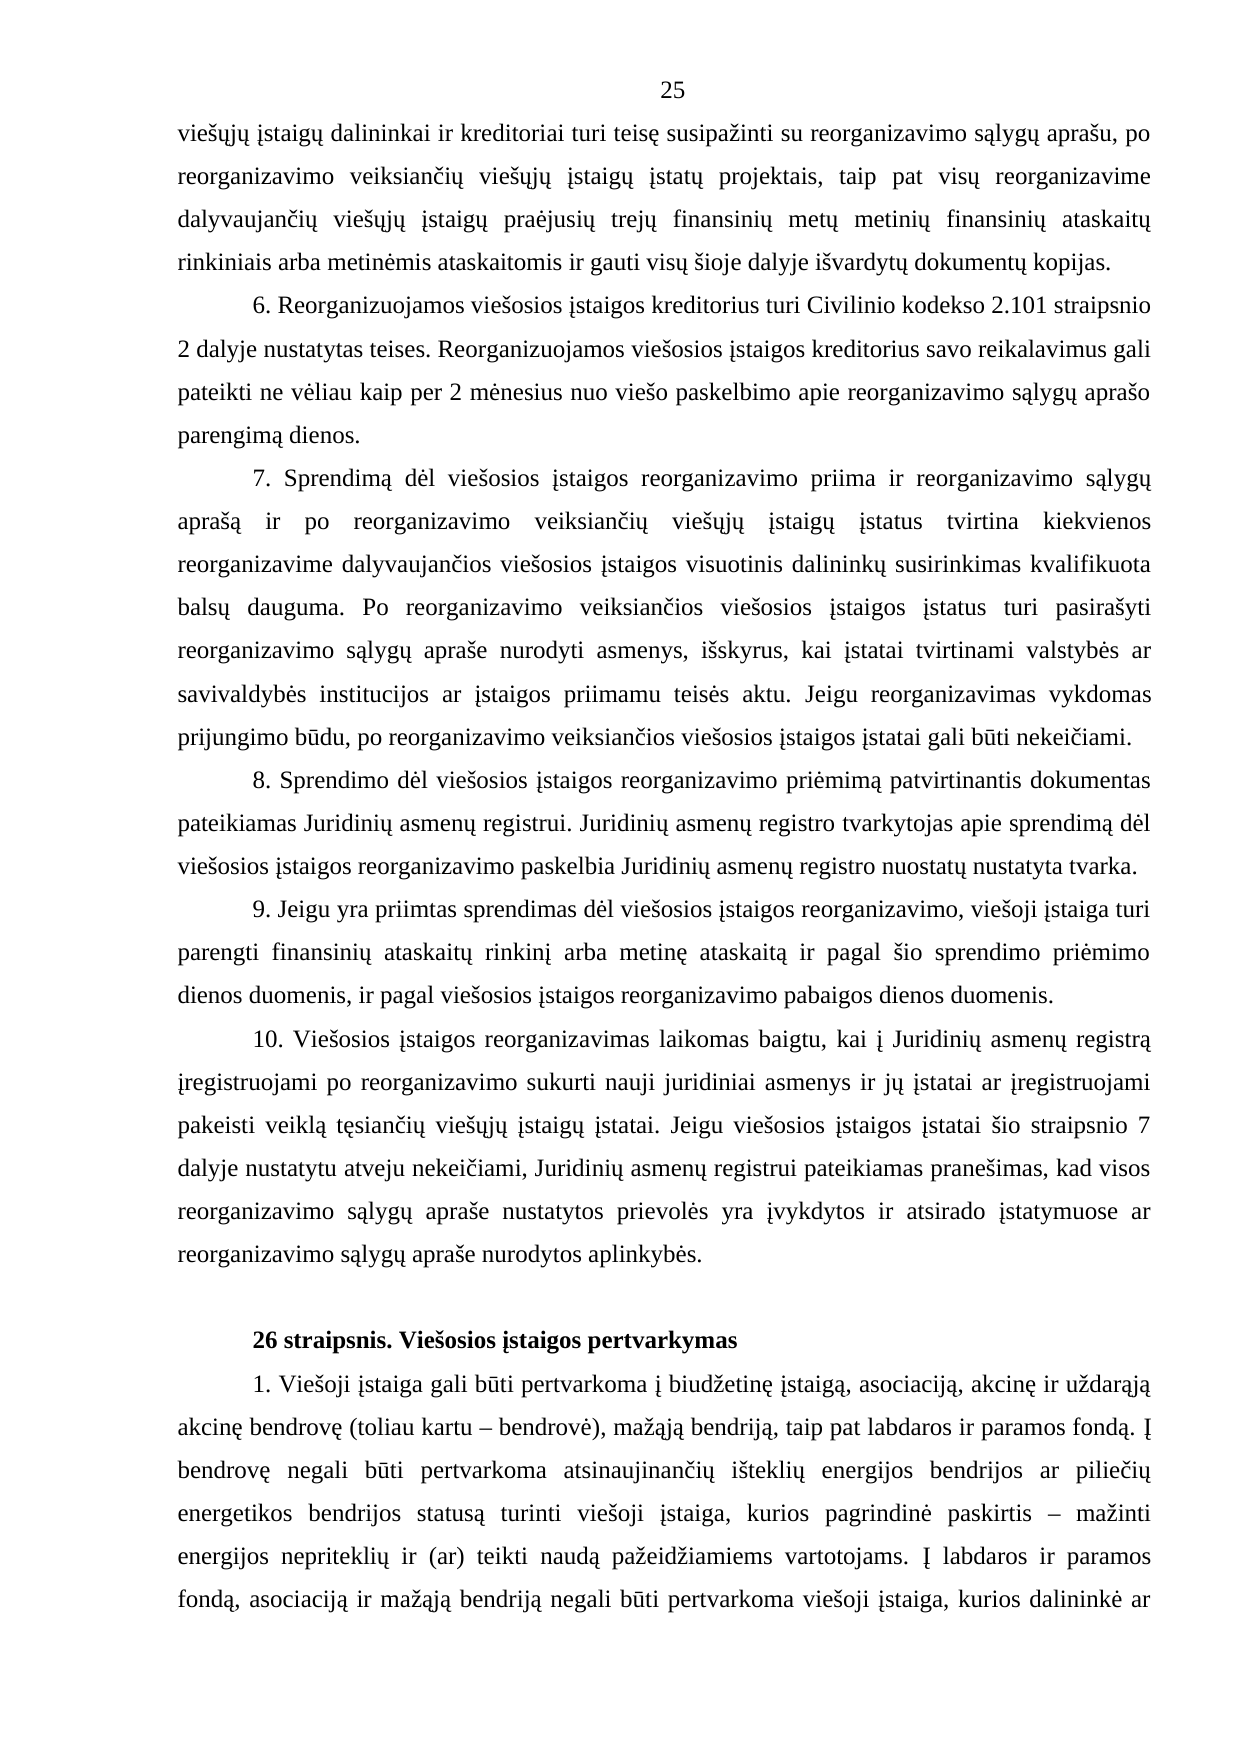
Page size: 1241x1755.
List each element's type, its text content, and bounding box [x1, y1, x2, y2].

text viešųjų įstaigų dalininkai ir kreditoriai turi teisę susipažinti su reorganizavimo sąlygų aprašu, po reorganizavimo veiksiančių viešųjų įstaigų įstatų projektais, taip pat visų reorganizavime dalyvaujančių viešųjų įstaigų praėjusių trejų finansinių metų metinių finansinių ataskaitų rinkiniais arba metinėmis ataskaitomis ir gauti visų šioje dalyje išvardytų dokumentų kopijas. [177, 118, 1152, 276]
text 9. Jeigu yra priimtas sprendimas dėl viešosios įstaigos reorganizavimo, viešoji įstaiga turi parengti finansinių ataskaitų rinkinį arba metinę ataskaitą ir pagal šio sprendimo priėmimo dienos duomenis, ir pagal viešosios įstaigos reorganizavimo pabaigos dienos duomenis. [177, 894, 1152, 1009]
text 7. Sprendimą dėl viešosios įstaigos reorganizavimo priima ir reorganizavimo sąlygų aprašą ir po reorganizavimo veiksiančių viešųjų įstaigų įstatus tvirtina kiekvienos reorganizavime dalyvaujančios viešosios įstaigos visuotinis dalininkų susirinkimas kvalifikuota balsų dauguma. Po reorganizavimo veiksiančios viešosios įstaigos įstatus turi pasirašyti reorganizavimo sąlygų apraše nurodyti asmenys, išskyrus, kai įstatai tvirtinami valstybės ar savivaldybės institucijos ar įstaigos priimamu teisės aktu. Jeigu reorganizavimas vykdomas prijungimo būdu, po reorganizavimo veiksiančios viešosios įstaigos įstatai gali būti nekeičiami. [177, 463, 1152, 751]
text 6. Reorganizuojamos viešosios įstaigos kreditorius turi Civilinio kodekso 2.101 straipsnio 2 dalyje nustatytas teises. Reorganizuojamos viešosios įstaigos kreditorius savo reikalavimus gali pateikti ne vėliau kaip per 2 mėnesius nuo viešo paskelbimo apie reorganizavimo sąlygų aprašo parengimą dienos. [177, 291, 1152, 449]
text 10. Viešosios įstaigos reorganizavimas laikomas baigtu, kai į Juridinių asmenų registrą įregistruojami po reorganizavimo sukurti nauji juridiniai asmenys ir jų įstatai ar įregistruojami pakeisti veiklą tęsiančių viešųjų įstaigų įstatai. Jeigu viešosios įstaigos įstatai šio straipsnio 7 dalyje nustatytu atveju nekeičiami, Juridinių asmenų registrui pateikiamas pranešimas, kad visos reorganizavimo sąlygų apraše nustatytos prievolės yra įvykdytos ir atsirado įstatymuose ar reorganizavimo sąlygų apraše nurodytos aplinkybės. [177, 1024, 1152, 1268]
text 1. Viešoji įstaiga gali būti pertvarkoma į biudžetinę įstaigą, asociaciją, akcinę ir uždarąją akcinę bendrovę (toliau kartu – bendrovė), mažąją bendriją, taip pat labdaros ir paramos fondą. Į bendrovę negali būti pertvarkoma atsinaujinančių išteklių energijos bendrijos ar piliečių energetikos bendrijos statusą turinti viešoji įstaiga, kurios pagrindinė paskirtis – mažinti energijos nepriteklių ir (ar) teikti naudą pažeidžiamiems vartotojams. Į labdaros ir paramos fondą, asociaciją ir mažąją bendriją negali būti pertvarkoma viešoji įstaiga, kurios dalininkė ar [177, 1369, 1152, 1613]
text 26 straipsnis. Viešosios įstaigos pertvarkymas [177, 1326, 1152, 1354]
text 8. Sprendimo dėl viešosios įstaigos reorganizavimo priėmimą patvirtinantis dokumentas pateikiamas Juridinių asmenų registrui. Juridinių asmenų registro tvarkytojas apie sprendimą dėl viešosios įstaigos reorganizavimo paskelbia Juridinių asmenų registro nuostatų nustatyta tvarka. [177, 765, 1152, 880]
